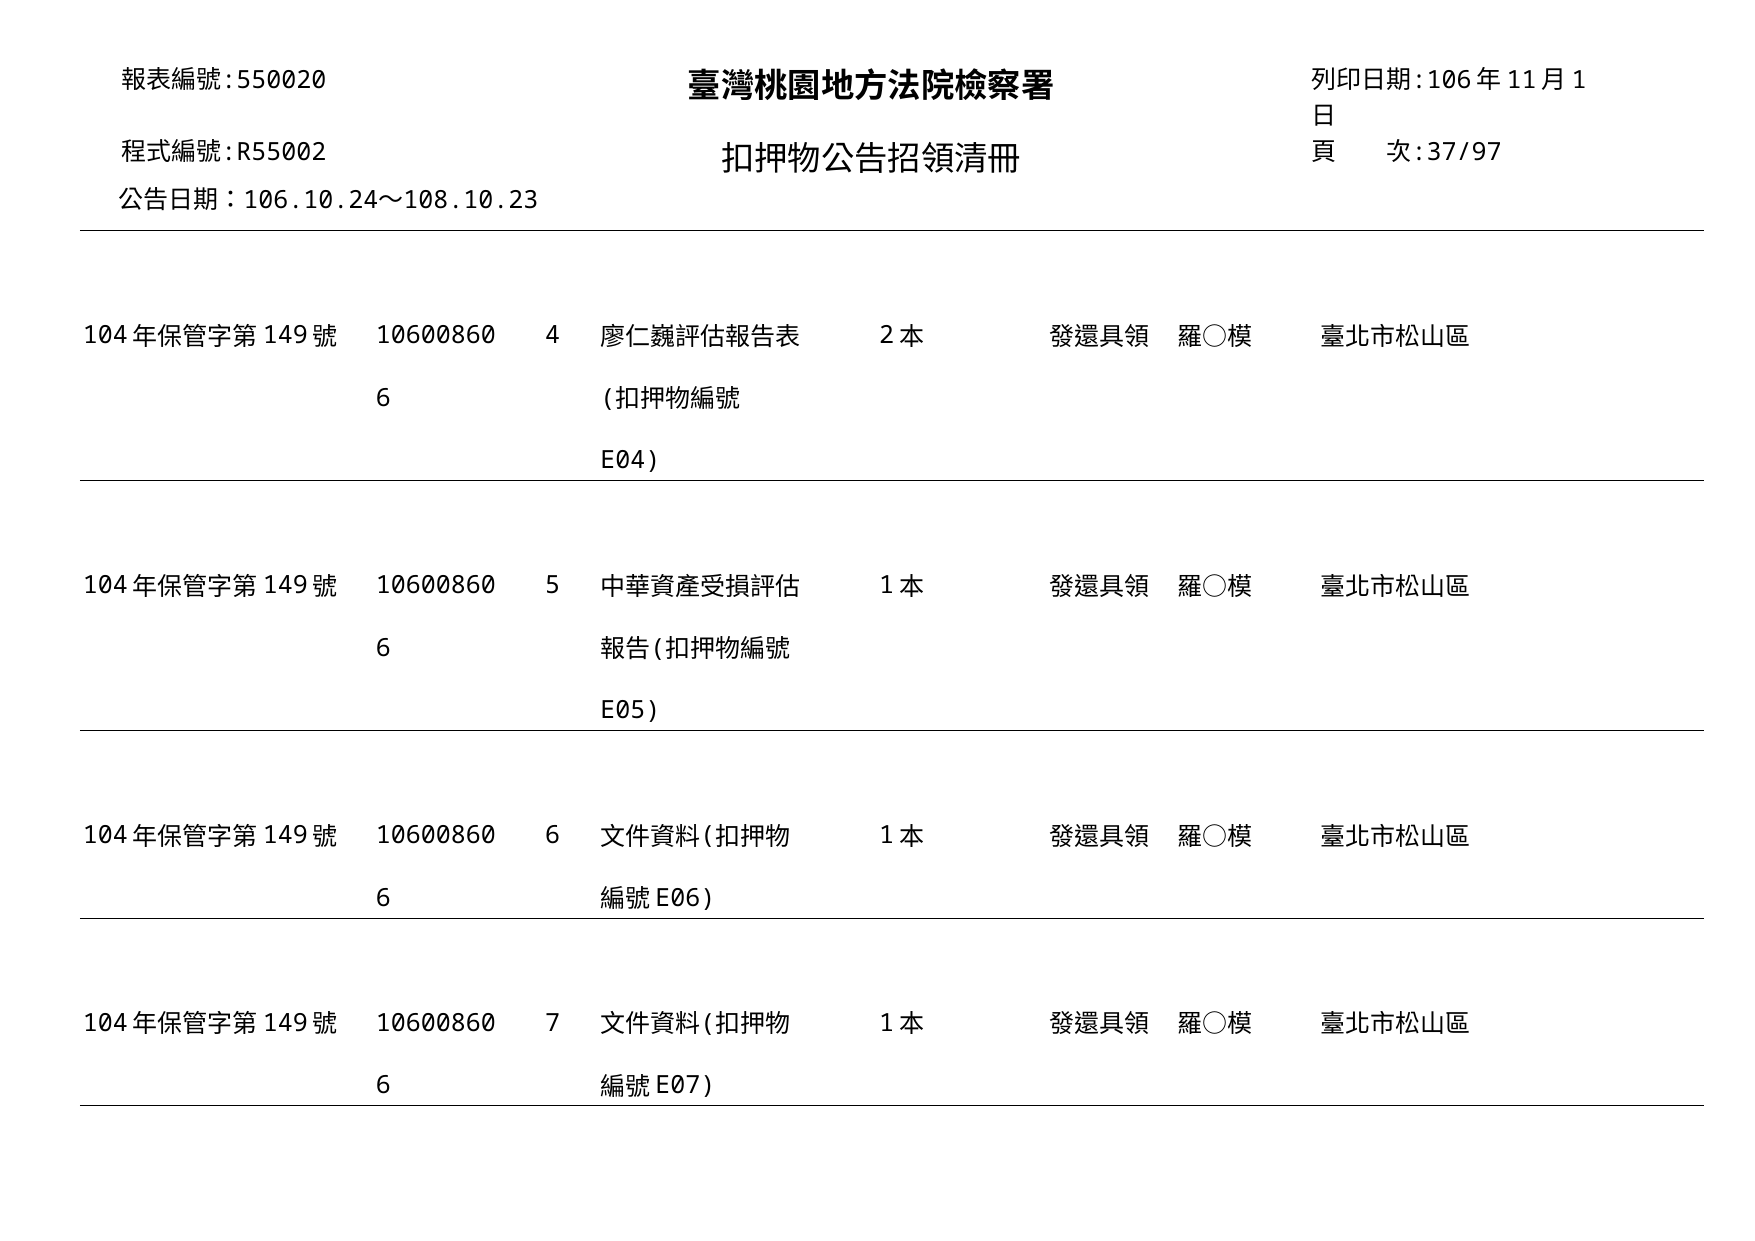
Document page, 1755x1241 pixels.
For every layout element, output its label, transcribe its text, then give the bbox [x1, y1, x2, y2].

table_cell 1本 [808, 731, 927, 917]
table_cell 106008606 [373, 231, 507, 480]
table_cell 臺北市松山區 [1317, 731, 1575, 917]
table_cell 1本 [808, 481, 927, 730]
table_cell [1575, 919, 1704, 1105]
table_cell 發還具領 [1046, 731, 1175, 917]
table_cell 羅○模 [1175, 231, 1317, 480]
table_cell [927, 731, 1046, 917]
table_cell 104年保管字第149號 [80, 731, 373, 917]
table_cell 6 [507, 731, 597, 917]
table_cell 臺北市松山區 [1317, 919, 1575, 1105]
table_cell 廖仁巍評估報告表(扣押物編號E04) [597, 231, 807, 480]
table_cell 中華資產受損評估報告(扣押物編號E05) [597, 481, 807, 730]
table_cell 羅○模 [1175, 919, 1317, 1105]
table_cell [927, 231, 1046, 480]
table_cell [927, 919, 1046, 1105]
table_cell 106008606 [373, 481, 507, 730]
table_cell 106008606 [373, 919, 507, 1105]
table_cell 文件資料(扣押物編號E06) [597, 731, 807, 917]
table_cell 104年保管字第149號 [80, 919, 373, 1105]
table_cell 臺北市松山區 [1317, 481, 1575, 730]
table_cell 臺北市松山區 [1317, 231, 1575, 480]
table_cell 發還具領 [1046, 231, 1175, 480]
table_cell 104年保管字第149號 [80, 481, 373, 730]
table_cell [1575, 231, 1704, 480]
table_cell 7 [507, 919, 597, 1105]
table_cell [1575, 481, 1704, 730]
table_cell 羅○模 [1175, 731, 1317, 917]
table_cell 文件資料(扣押物編號E07) [597, 919, 807, 1105]
table_cell [1575, 731, 1704, 917]
table_cell 2本 [808, 231, 927, 480]
table_cell 4 [507, 231, 597, 480]
table_cell 1本 [808, 919, 927, 1105]
table_cell [927, 481, 1046, 730]
table_cell 5 [507, 481, 597, 730]
table_cell 106008606 [373, 731, 507, 917]
table_cell 羅○模 [1175, 481, 1317, 730]
table_cell 發還具領 [1046, 919, 1175, 1105]
table_cell 104年保管字第149號 [80, 231, 373, 480]
table_cell 發還具領 [1046, 481, 1175, 730]
